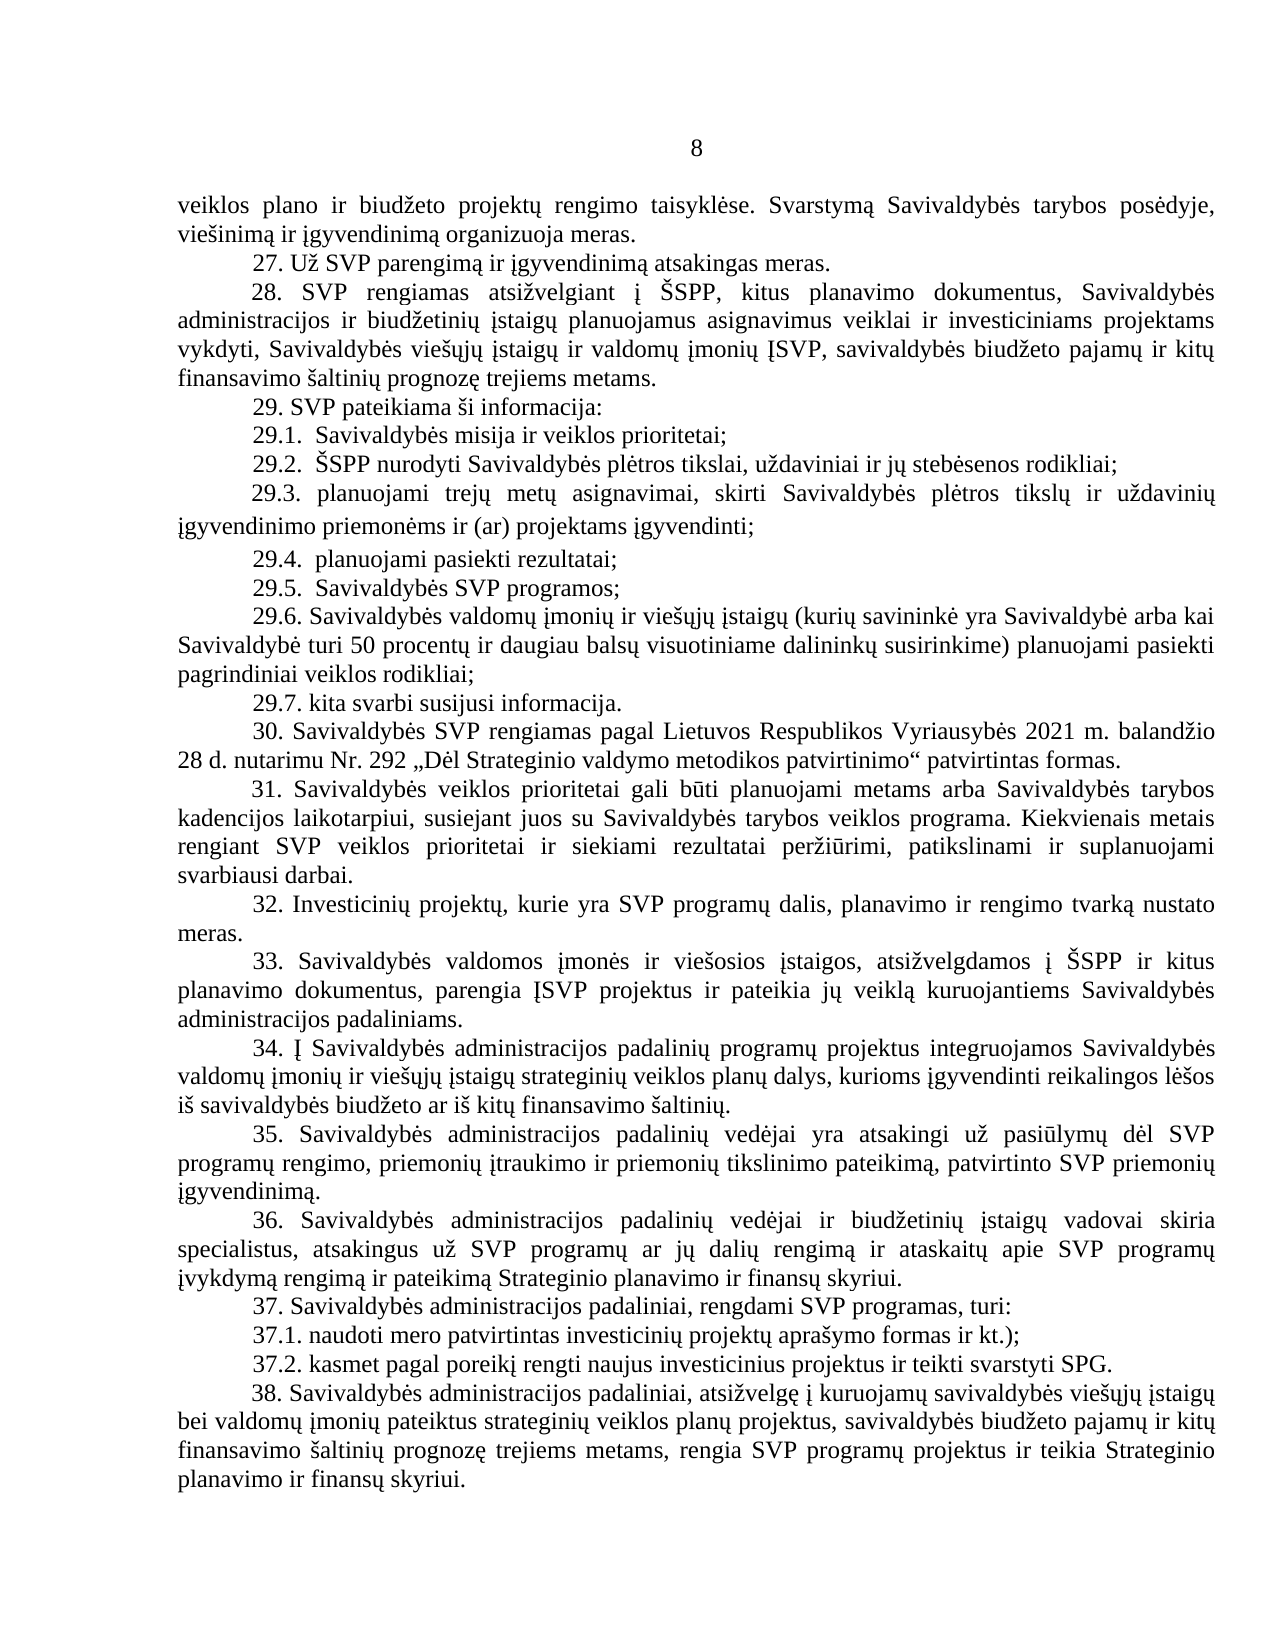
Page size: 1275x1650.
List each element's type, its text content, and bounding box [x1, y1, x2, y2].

text 35. Savivaldybės administracijos padalinių vedėjai yra atsakingi už pasiūlymų dėl SVP programų rengimo, priemonių įtraukimo ir priemonių tikslinimo pateikimą, patvirtinto SVP priemonių įgyvendinimą. [177, 1119, 1216, 1205]
text 29.7. kita svarbi susijusi informacija. [177, 688, 1216, 716]
text 27. Už SVP parengimą ir įgyvendinimą atsakingas meras. [177, 248, 1216, 277]
text 37.1. naudoti mero patvirtintas investicinių projektų aprašymo formas ir kt.); [177, 1320, 1216, 1349]
text 30. Savivaldybės SVP rengiamas pagal Lietuvos Respublikos Vyriausybės 2021 m. balandžio 28 d. nutarimu Nr. 292 „Dėl Strateginio valdymo metodikos patvirtinimo“ patvirtintas formas. [177, 716, 1216, 774]
text 37. Savivaldybės administracijos padaliniai, rengdami SVP programas, turi: [177, 1291, 1216, 1320]
text 37.2. kasmet pagal poreikį rengti naujus investicinius projektus ir teikti svarstyti SPG. [177, 1349, 1216, 1378]
text 34. Į Savivaldybės administracijos padalinių programų projektus integruojamos Savivaldybės valdomų įmonių ir viešųjų įstaigų strateginių veiklos planų dalys, kurioms įgyvendinti reikalingos lėšos iš savivaldybės biudžeto ar iš kitų finansavimo šaltinių. [177, 1033, 1216, 1119]
text 29.1. Savivaldybės misija ir veiklos prioritetai; [177, 420, 1216, 449]
text 32. Investicinių projektų, kurie yra SVP programų dalis, planavimo ir rengimo tvarką nustato meras. [177, 889, 1216, 946]
text 31. Savivaldybės veiklos prioritetai gali būti planuojami metams arba Savivaldybės tarybos kadencijos laikotarpiui, susiejant juos su Savivaldybės tarybos veiklos programa. Kiekvienais metais rengiant SVP veiklos prioritetai ir siekiami rezultatai peržiūrimi, patikslinami ir suplanuojami svarbiausi darbai. [177, 774, 1216, 889]
text 29.6. Savivaldybės valdomų įmonių ir viešųjų įstaigų (kurių savininkė yra Savivaldybė arba kai Savivaldybė turi 50 procentų ir daugiau balsų visuotiniame dalininkų susirinkime) planuojami pasiekti pagrindiniai veiklos rodikliai; [177, 601, 1216, 688]
text 29.3. planuojami trejų metų asignavimai, skirti Savivaldybės plėtros tikslų ir uždavinių įgyvendinimo priemonėms ir (ar) projektams įgyvendinti; [177, 478, 1216, 540]
text 29.5. Savivaldybės SVP programos; [177, 573, 1216, 601]
text 29.2. ŠSPP nurodyti Savivaldybės plėtros tikslai, uždaviniai ir jų stebėsenos rodikliai; [177, 449, 1216, 478]
text 29.4. planuojami pasiekti rezultatai; [177, 544, 1216, 573]
text 38. Savivaldybės administracijos padaliniai, atsižvelgę į kuruojamų savivaldybės viešųjų įstaigų bei valdomų įmonių pateiktus strateginių veiklos planų projektus, savivaldybės biudžeto pajamų ir kitų finansavimo šaltinių prognozę trejiems metams, rengia SVP programų projektus ir teikia Strateginio planavimo ir finansų skyriui. [177, 1378, 1216, 1493]
text 33. Savivaldybės valdomos įmonės ir viešosios įstaigos, atsižvelgdamos į ŠSPP ir kitus planavimo dokumentus, parengia ĮSVP projektus ir pateikia jų veiklą kuruojantiems Savivaldybės administracijos padaliniams. [177, 946, 1216, 1033]
text 29. SVP pateikiama ši informacija: [177, 392, 1216, 420]
text veiklos plano ir biudžeto projektų rengimo taisyklėse. Svarstymą Savivaldybės tarybos posėdyje, viešinimą ir įgyvendinimą organizuoja meras. [177, 190, 1216, 248]
text 36. Savivaldybės administracijos padalinių vedėjai ir biudžetinių įstaigų vadovai skiria specialistus, atsakingus už SVP programų ar jų dalių rengimą ir ataskaitų apie SVP programų įvykdymą rengimą ir pateikimą Strateginio planavimo ir finansų skyriui. [177, 1205, 1216, 1291]
text 28. SVP rengiamas atsižvelgiant į ŠSPP, kitus planavimo dokumentus, Savivaldybės administracijos ir biudžetinių įstaigų planuojamus asignavimus veiklai ir investiciniams projektams vykdyti, Savivaldybės viešųjų įstaigų ir valdomų įmonių ĮSVP, savivaldybės biudžeto pajamų ir kitų finansavimo šaltinių prognozę trejiems metams. [177, 277, 1216, 392]
